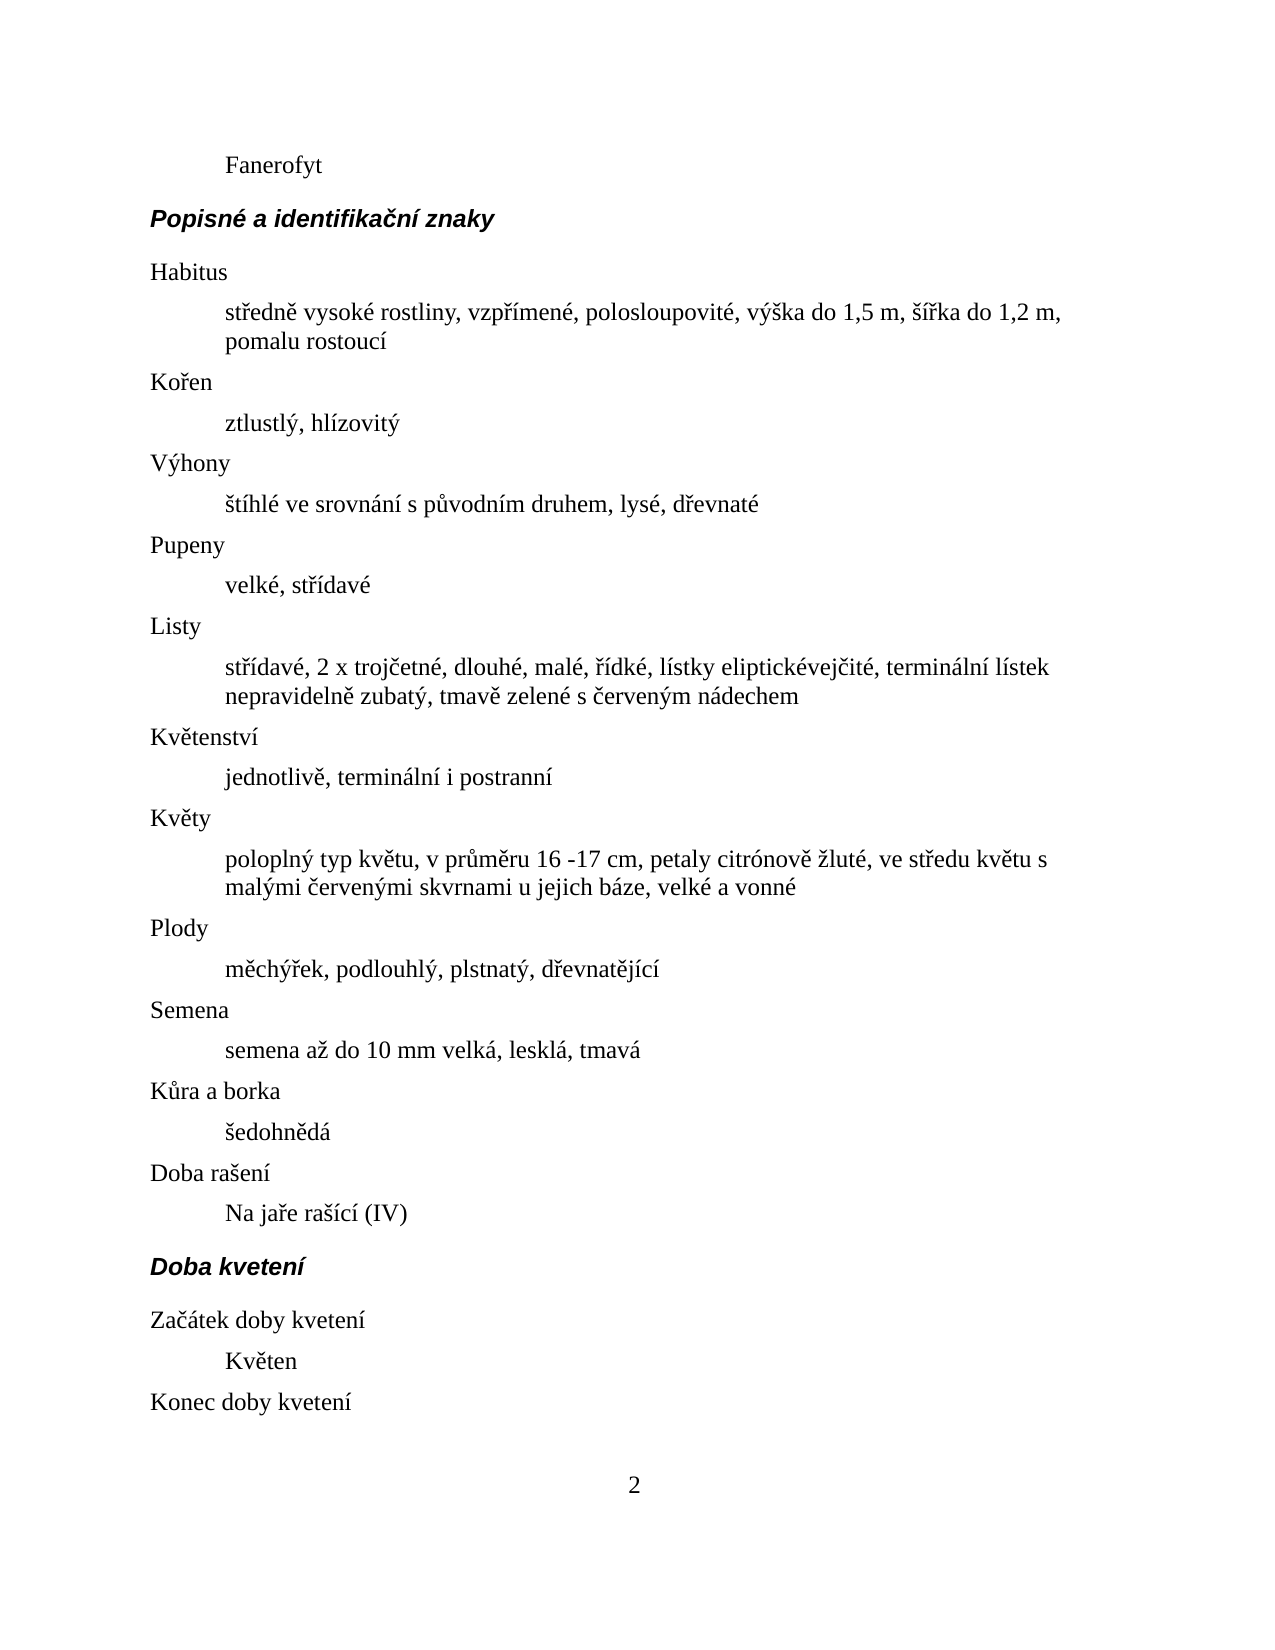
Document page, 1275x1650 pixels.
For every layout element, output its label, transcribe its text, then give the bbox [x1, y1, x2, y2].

text Konec doby kvetení [150, 1387, 1125, 1415]
text štíhlé ve srovnání s původním druhem, lysé, dřevnaté [225, 489, 1125, 518]
text Květenství [150, 722, 1125, 750]
text velké, střídavé [225, 571, 1125, 599]
text Plody [150, 913, 1125, 942]
text Semena [150, 995, 1125, 1023]
text jednotlivě, terminální i postranní [225, 762, 1125, 791]
text Kůra a borka [150, 1076, 1125, 1105]
subtitle Popisné a identifikační znaky [150, 204, 1125, 232]
text šedohnědá [225, 1117, 1125, 1146]
text poloplný typ květu, v průměru 16 -17 cm, petaly citrónově žluté, ve středu květu s malými červenými skvrnami u jejich báze, velké a vonné [225, 844, 1125, 901]
text Kořen [150, 367, 1125, 396]
text Habitus [150, 257, 1125, 286]
text semena až do 10 mm velká, lesklá, tmavá [225, 1035, 1125, 1064]
text Listy [150, 611, 1125, 640]
text Začátek doby kvetení [150, 1305, 1125, 1334]
text Na jaře rašící (IV) [225, 1198, 1125, 1227]
text Květy [150, 803, 1125, 832]
text měchýřek, podlouhlý, plstnatý, dřevnatějící [225, 954, 1125, 983]
text středně vysoké rostliny, vzpřímené, polosloupovité, výška do 1,5 m, šířka do 1,2 m, pomalu rostoucí [225, 297, 1125, 355]
text Květen [225, 1346, 1125, 1374]
text Fanerofyt [225, 150, 1125, 179]
text Pupeny [150, 530, 1125, 559]
text Výhony [150, 448, 1125, 477]
subtitle Doba kvetení [150, 1252, 1125, 1281]
text ztlustlý, hlízovitý [225, 408, 1125, 436]
text střídavé, 2 x trojčetné, dlouhé, malé, řídké, lístky eliptickévejčité, terminální lístek nepravidelně zubatý, tmavě zelené s červeným nádechem [225, 652, 1125, 709]
text Doba rašení [150, 1158, 1125, 1186]
